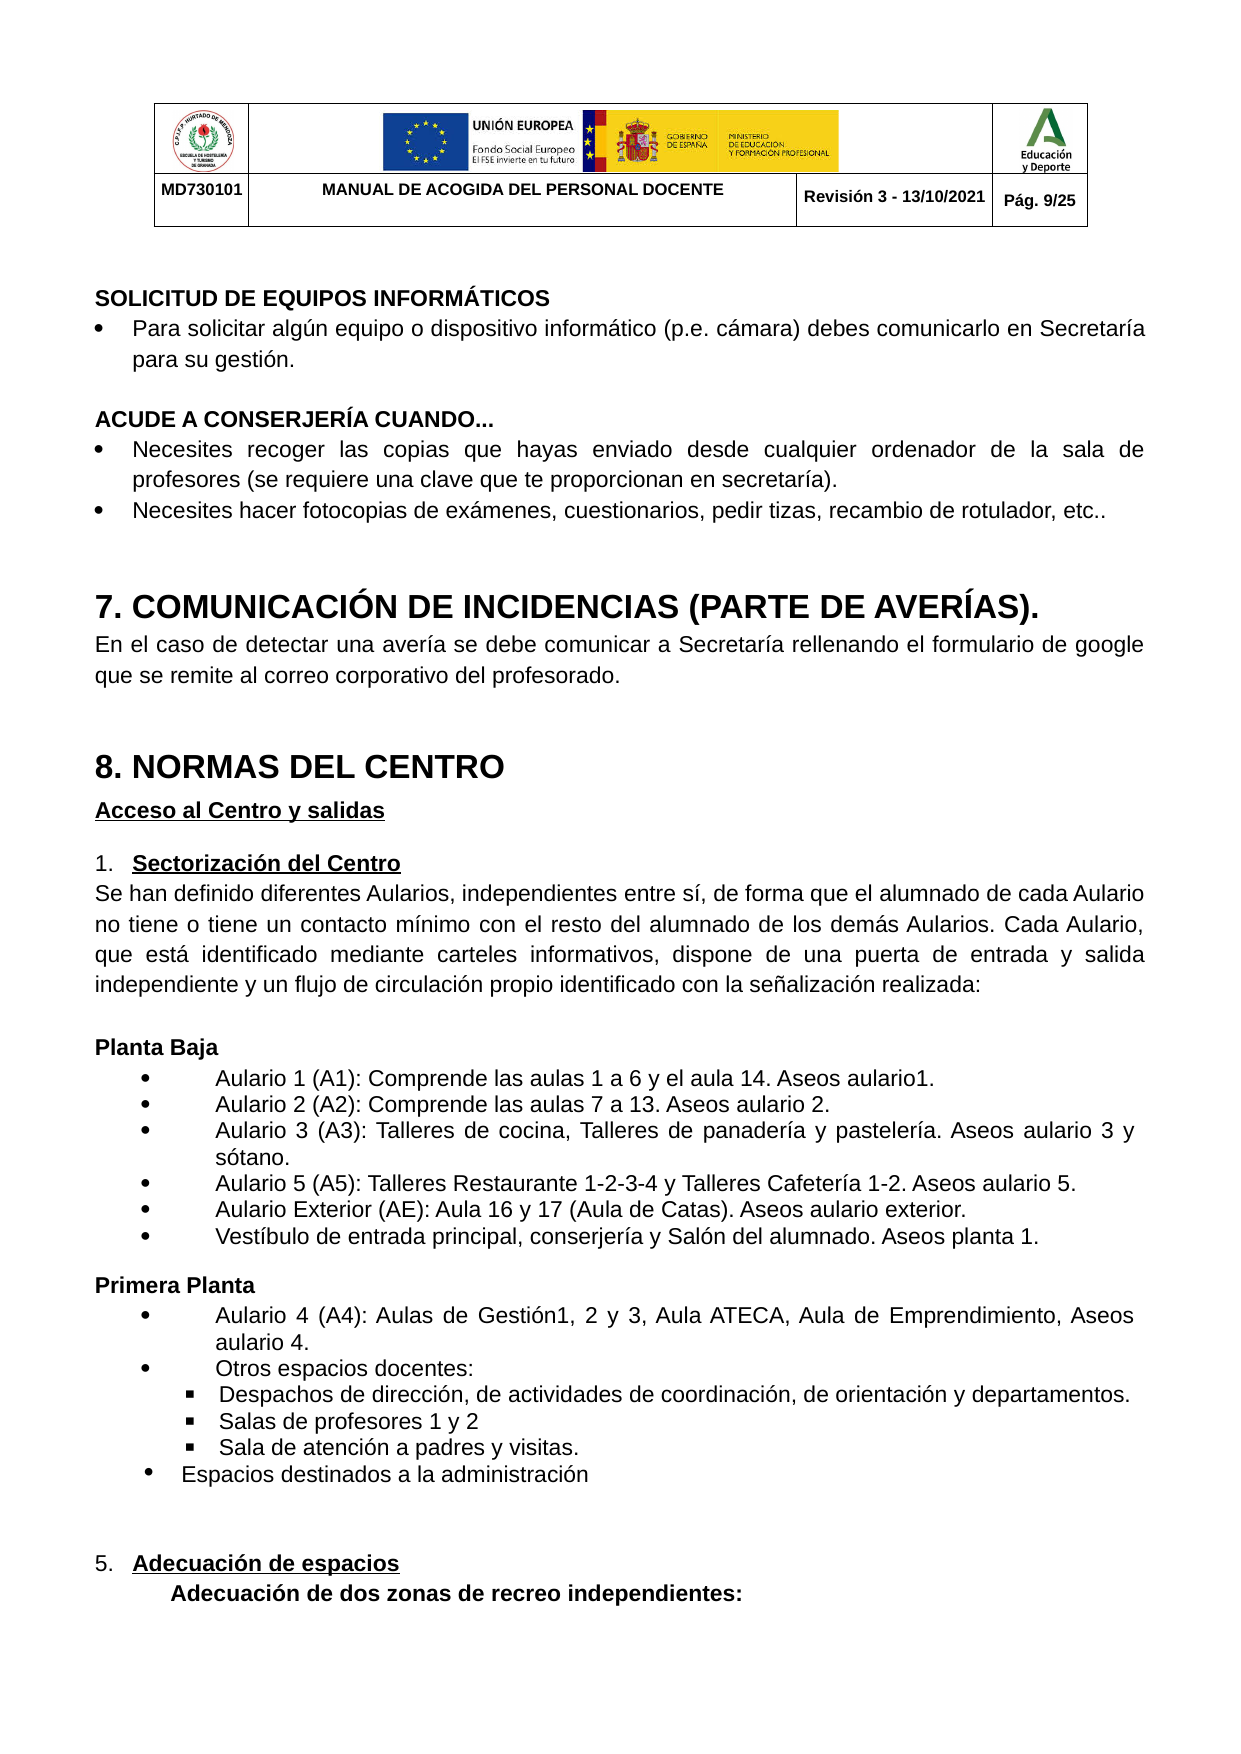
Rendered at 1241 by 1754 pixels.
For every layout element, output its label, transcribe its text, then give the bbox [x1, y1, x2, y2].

picture [1019, 107, 1073, 173]
text SOLICITUD DE EQUIPOS INFORMÁTICOS [94, 285, 1205, 311]
list Aulario 4 (A4): Aulas de Gestión1, 2 y 3, Aula ATECA, Aula de Emprendimiento, Aseos aulario 4. [141, 1302, 1146, 1355]
picture [172, 110, 235, 172]
text Se han definido diferentes Aularios, independientes entre sí, de forma que el alumnado de cada Aulario no tiene o tiene un contacto mínimo con el resto del alumnado de los demás Aularios. Cada Aulario, que está identificado mediante carteles informativos, dispone de una puerta de entrada y salida independiente y un flujo de circulación propio identificado con la señalización realizada: [94, 880, 1146, 997]
list Aulario 5 (A5): Talleres Restaurante 1-2-3-4 y Talleres Cafetería 1-2. Aseos aulario 5. [141, 1170, 1146, 1196]
list Aulario Exterior (AE): Aula 16 y 17 (Aula de Catas). Aseos aulario exterior. [141, 1196, 1146, 1223]
list Acceso al Centro y salidas [94, 797, 1146, 824]
list Aulario 2 (A2): Comprende las aulas 7 a 13. Aseos aulario 2. [141, 1091, 1146, 1117]
list Sala de atención a padres y visitas. [181, 1434, 1146, 1461]
text En el caso de detectar una avería se debe comunicar a Secretaría rellenando el formulario de google que se remite al correo corporativo del profesorado. [94, 631, 1146, 688]
text Adecuación de dos zonas de recreo independientes: [94, 1580, 1146, 1607]
list Vestíbulo de entrada principal, conserjería y Salón del alumnado. Aseos planta 1. [141, 1223, 1146, 1249]
list Aulario 1 (A1): Comprende las aulas 1 a 6 y el aula 14. Aseos aulario1. [141, 1064, 1146, 1091]
list Necesites hacer fotocopias de exámenes, cuestionarios, pedir tizas, recambio de rotulador, etc.. [94, 497, 1146, 523]
subtitle 8. NORMAS DEL CENTRO [94, 747, 1146, 785]
list Aulario 3 (A3): Talleres de cocina, Talleres de panadería y pastelería. Aseos aulario 3 y sótano. [141, 1117, 1146, 1170]
list Sectorización del Centro [94, 849, 1146, 876]
text Primera Planta [94, 1272, 1146, 1298]
list Otros espacios docentes: [141, 1355, 1146, 1381]
text Planta Baja [94, 1034, 1146, 1061]
list Adecuación de espacios [94, 1550, 1146, 1576]
picture [379, 110, 839, 172]
list Necesites recoger las copias que hayas enviado desde cualquier ordenador de la sala de profesores (se requiere una clave que te proporcionan en secretaría). [94, 436, 1146, 493]
subtitle 7. COMUNICACIÓN DE INCIDENCIAS (PARTE DE AVERÍAS). [94, 587, 1146, 626]
list Despachos de dirección, de actividades de coordinación, de orientación y departamentos. [181, 1381, 1146, 1408]
text ACUDE A CONSERJERÍA CUANDO... [94, 406, 1205, 432]
list Para solicitar algún equipo o dispositivo informático (p.e. cámara) debes comunicarlo en Secretaría para su gestión. [94, 315, 1146, 372]
list Salas de profesores 1 y 2 [181, 1408, 1146, 1434]
list Espacios destinados a la administración [144, 1461, 1146, 1488]
